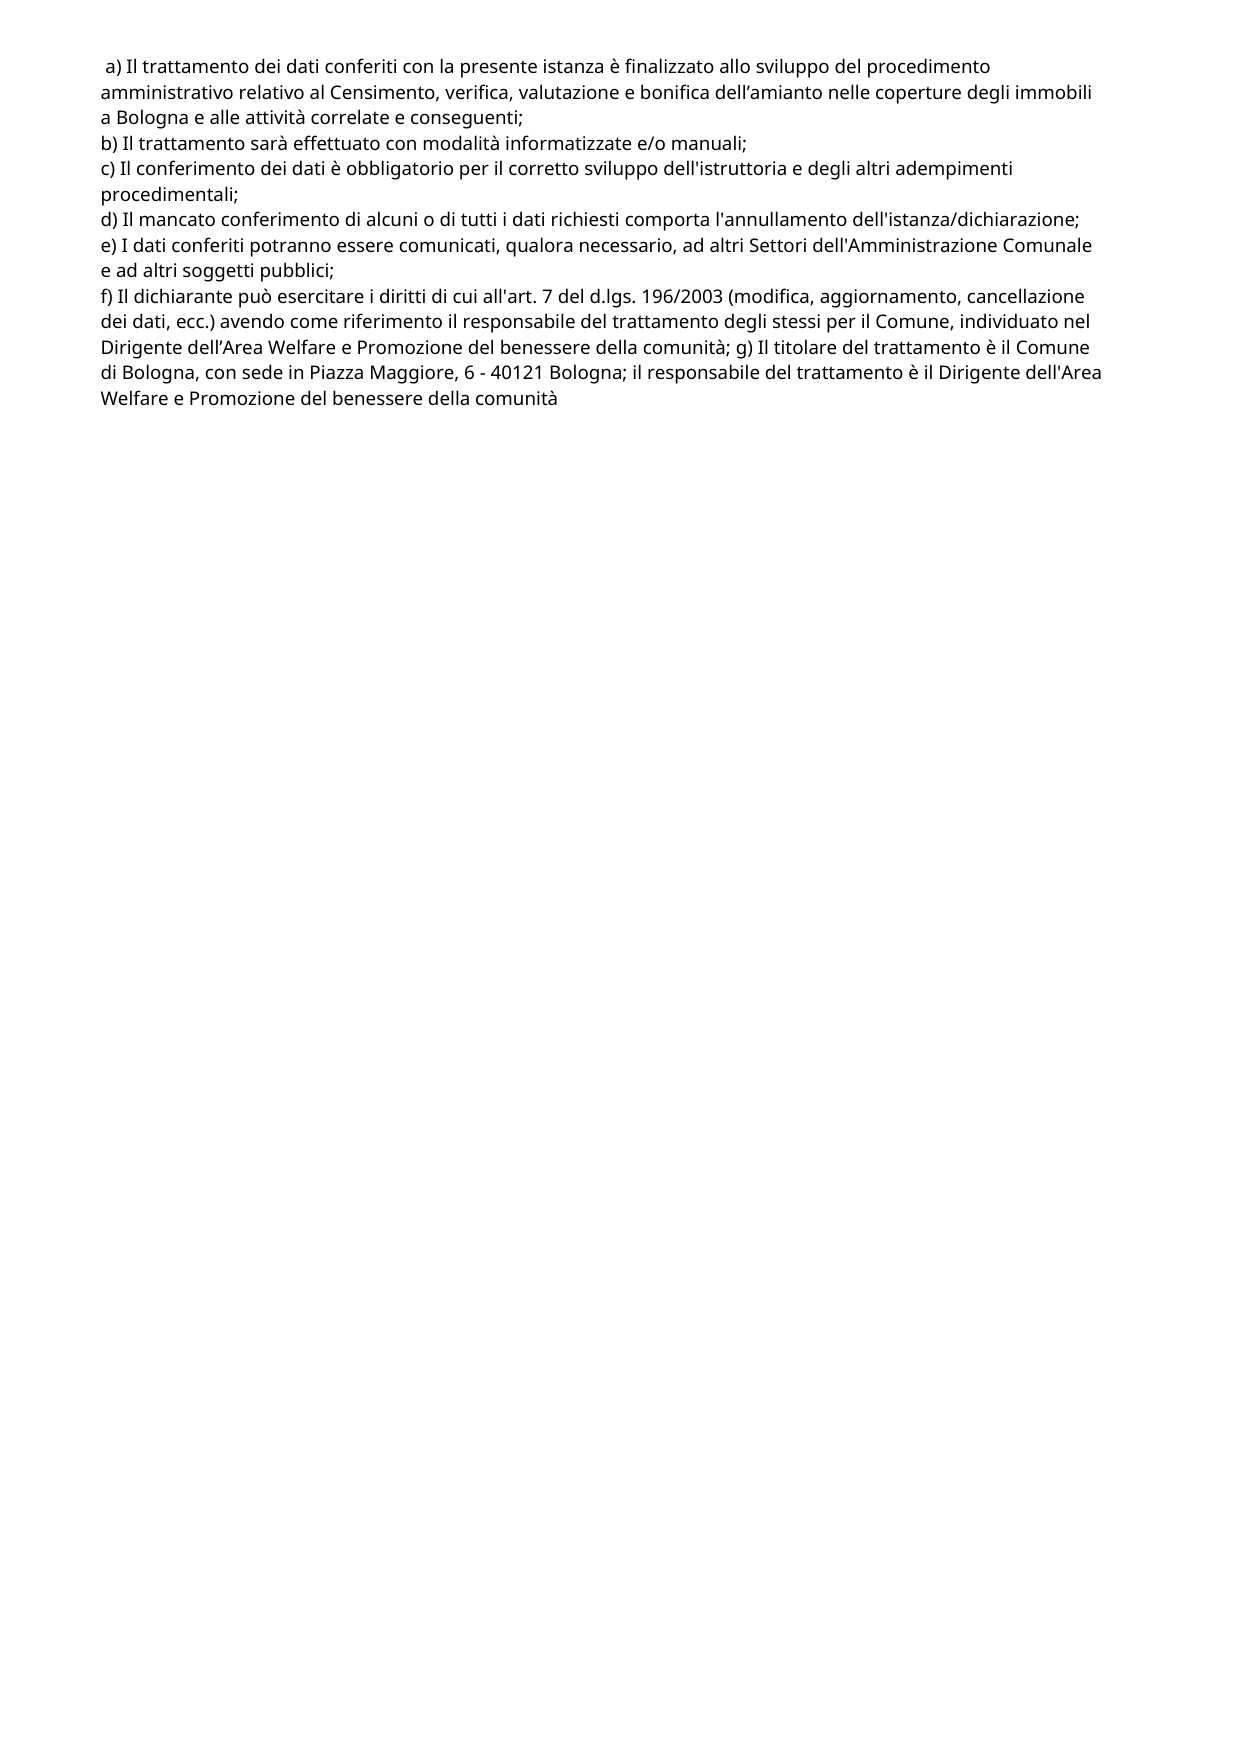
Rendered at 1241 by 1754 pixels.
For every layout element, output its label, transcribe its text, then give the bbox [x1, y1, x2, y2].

text b) Il trattamento sarà effettuato con modalità informatizzate e/o manuali; [100, 130, 1106, 156]
text a) Il trattamento dei dati conferiti con la presente istanza è finalizzato allo sviluppo del procedimento amministrativo relativo al Censimento, verifica, valutazione e bonifica dell’amianto nelle coperture degli immobili a Bologna e alle attività correlate e conseguenti; [100, 53, 1106, 130]
text d) Il mancato conferimento di alcuni o di tutti i dati richiesti comporta l'annullamento dell'istanza/dichiarazione; [100, 207, 1106, 232]
text f) Il dichiarante può esercitare i diritti di cui all'art. 7 del d.lgs. 196/2003 (modifica, aggiornamento, cancellazione dei dati, ecc.) avendo come riferimento il responsabile del trattamento degli stessi per il Comune, individuato nel Dirigente dell’Area Welfare e Promozione del benessere della comunità; g) Il titolare del trattamento è il Comune di Bologna, con sede in Piazza Maggiore, 6 - 40121 Bologna; il responsabile del trattamento è il Dirigente dell'Area Welfare e Promozione del benessere della comunità [100, 283, 1106, 411]
text c) Il conferimento dei dati è obbligatorio per il corretto sviluppo dell'istruttoria e degli altri adempimenti procedimentali; [100, 156, 1106, 207]
text e) I dati conferiti potranno essere comunicati, qualora necessario, ad altri Settori dell'Amministrazione Comunale e ad altri soggetti pubblici; [100, 232, 1106, 283]
